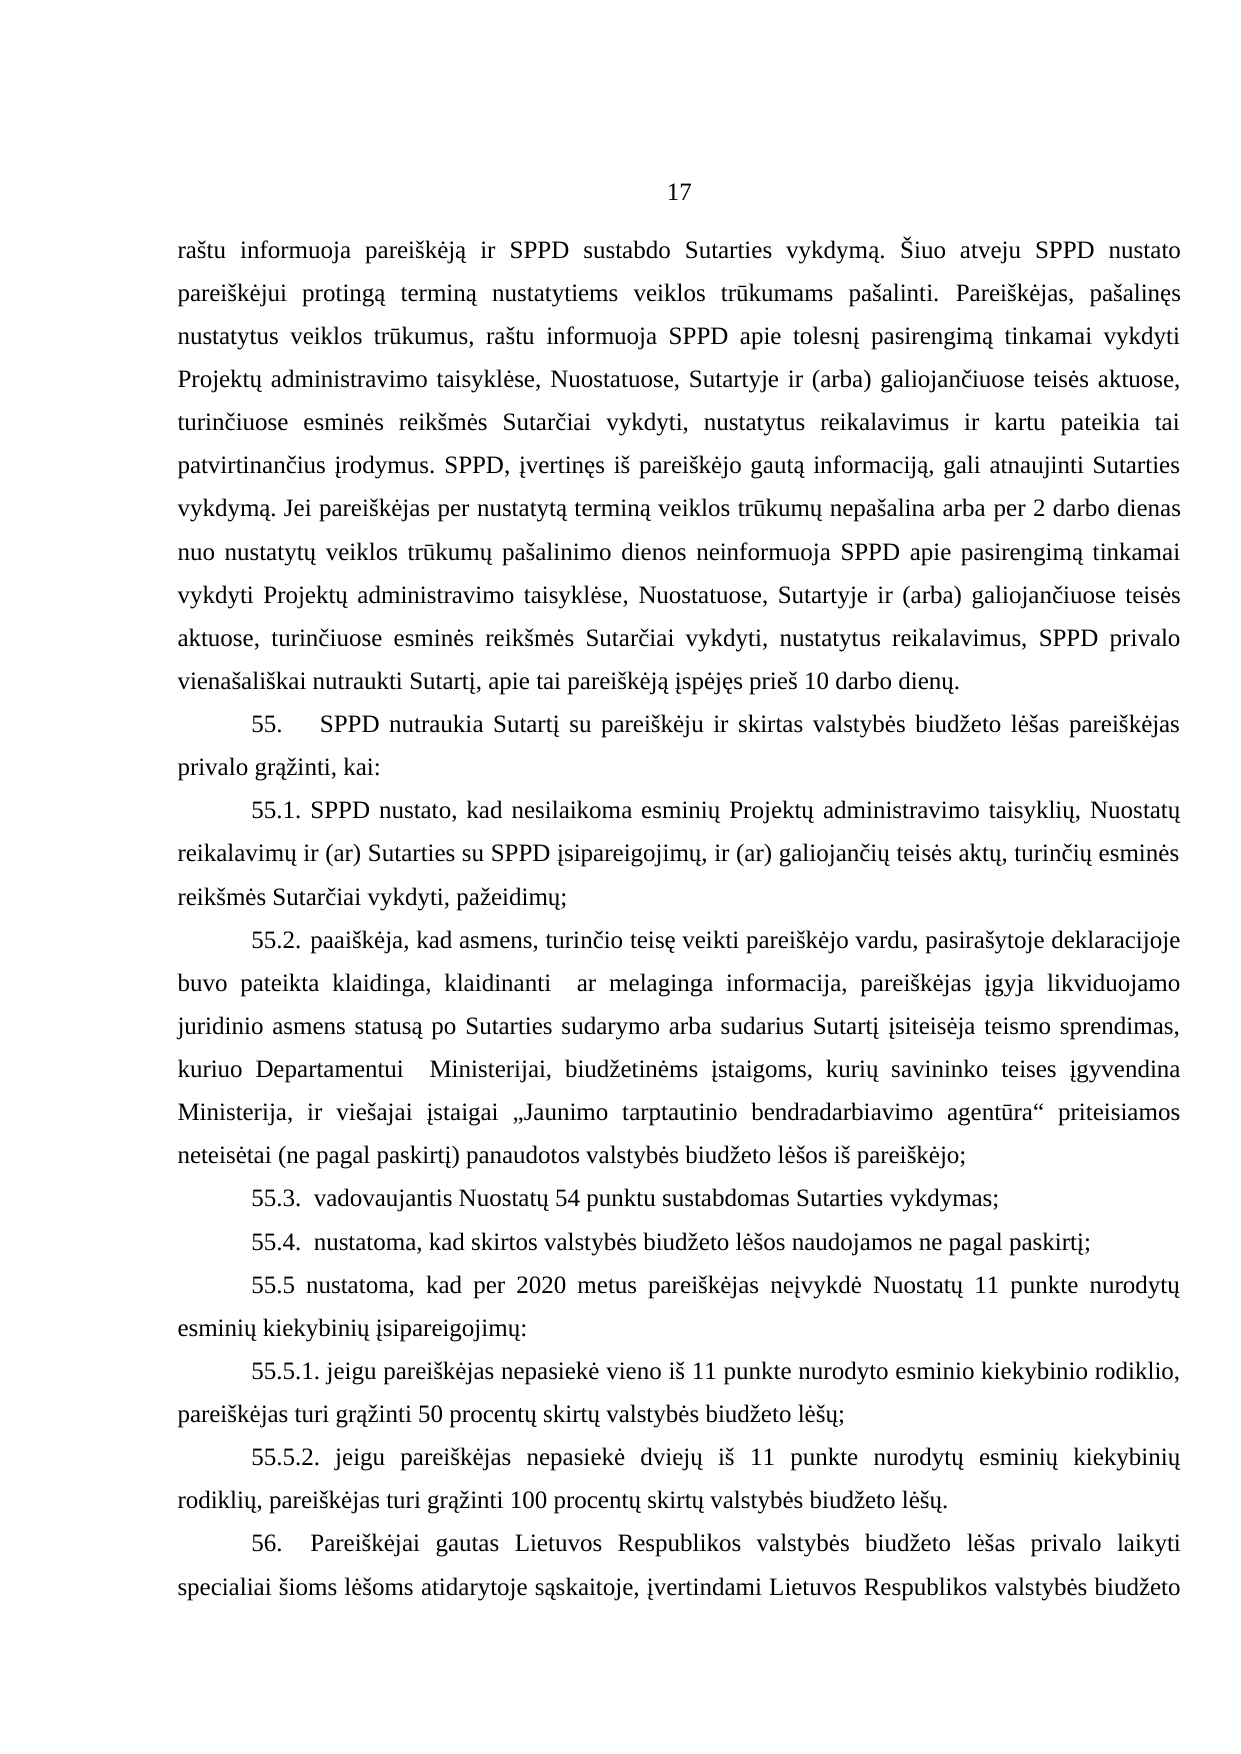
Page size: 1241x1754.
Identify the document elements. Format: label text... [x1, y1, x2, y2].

text 55.1. SPPD nustato, kad nesilaikoma esminių Projektų administravimo taisyklių, Nuostatų reikalavimų ir (ar) Sutarties su SPPD įsipareigojimų, ir (ar) galiojančių teisės aktų, turinčių esminės reikšmės Sutarčiai vykdyti, pažeidimų; [177, 795, 1181, 910]
text 55.3. vadovaujantis Nuostatų 54 punktu sustabdomas Sutarties vykdymas; [177, 1183, 1181, 1212]
text 55.2. paaiškėja, kad asmens, turinčio teisę veikti pareiškėjo vardu, pasirašytoje deklaracijoje buvo pateikta klaidinga, klaidinanti ar melaginga informacija, pareiškėjas įgyja likviduojamo juridinio asmens statusą po Sutarties sudarymo arba sudarius Sutartį įsiteisėja teismo sprendimas, kuriuo Departamentui Ministerijai, biudžetinėms įstaigoms, kurių savininko teises įgyvendina Ministerija, ir viešajai įstaigai „Jaunimo tarptautinio bendradarbiavimo agentūra“ priteisiamos neteisėtai (ne pagal paskirtį) panaudotos valstybės biudžeto lėšos iš pareiškėjo; [177, 925, 1181, 1169]
text 55. SPPD nutraukia Sutartį su pareiškėju ir skirtas valstybės biudžeto lėšas pareiškėjas privalo grąžinti, kai: [177, 709, 1181, 781]
text 55.5.1. jeigu pareiškėjas nepasiekė vieno iš 11 punkte nurodyto esminio kiekybinio rodiklio, pareiškėjas turi grąžinti 50 procentų skirtų valstybės biudžeto lėšų; [177, 1356, 1181, 1428]
text raštu informuoja pareiškėją ir SPPD sustabdo Sutarties vykdymą. Šiuo atveju SPPD nustato pareiškėjui protingą terminą nustatytiems veiklos trūkumams pašalinti. Pareiškėjas, pašalinęs nustatytus veiklos trūkumus, raštu informuoja SPPD apie tolesnį pasirengimą tinkamai vykdyti Projektų administravimo taisyklėse, Nuostatuose, Sutartyje ir (arba) galiojančiuose teisės aktuose, turinčiuose esminės reikšmės Sutarčiai vykdyti, nustatytus reikalavimus ir kartu pateikia tai patvirtinančius įrodymus. SPPD, įvertinęs iš pareiškėjo gautą informaciją, gali atnaujinti Sutarties vykdymą. Jei pareiškėjas per nustatytą terminą veiklos trūkumų nepašalina arba per 2 darbo dienas nuo nustatytų veiklos trūkumų pašalinimo dienos neinformuoja SPPD apie pasirengimą tinkamai vykdyti Projektų administravimo taisyklėse, Nuostatuose, Sutartyje ir (arba) galiojančiuose teisės aktuose, turinčiuose esminės reikšmės Sutarčiai vykdyti, nustatytus reikalavimus, SPPD privalo vienašališkai nutraukti Sutartį, apie tai pareiškėją įspėjęs prieš 10 darbo dienų. [177, 235, 1181, 695]
text 55.5.2. jeigu pareiškėjas nepasiekė dviejų iš 11 punkte nurodytų esminių kiekybinių rodiklių, pareiškėjas turi grąžinti 100 procentų skirtų valstybės biudžeto lėšų. [177, 1442, 1181, 1514]
text 55.5 nustatoma, kad per 2020 metus pareiškėjas neįvykdė Nuostatų 11 punkte nurodytų esminių kiekybinių įsipareigojimų: [177, 1270, 1181, 1342]
text 55.4. nustatoma, kad skirtos valstybės biudžeto lėšos naudojamos ne pagal paskirtį; [177, 1227, 1181, 1255]
text 56. Pareiškėjai gautas Lietuvos Respublikos valstybės biudžeto lėšas privalo laikyti specialiai šioms lėšoms atidarytoje sąskaitoje, įvertindami Lietuvos Respublikos valstybės biudžeto [177, 1528, 1181, 1600]
